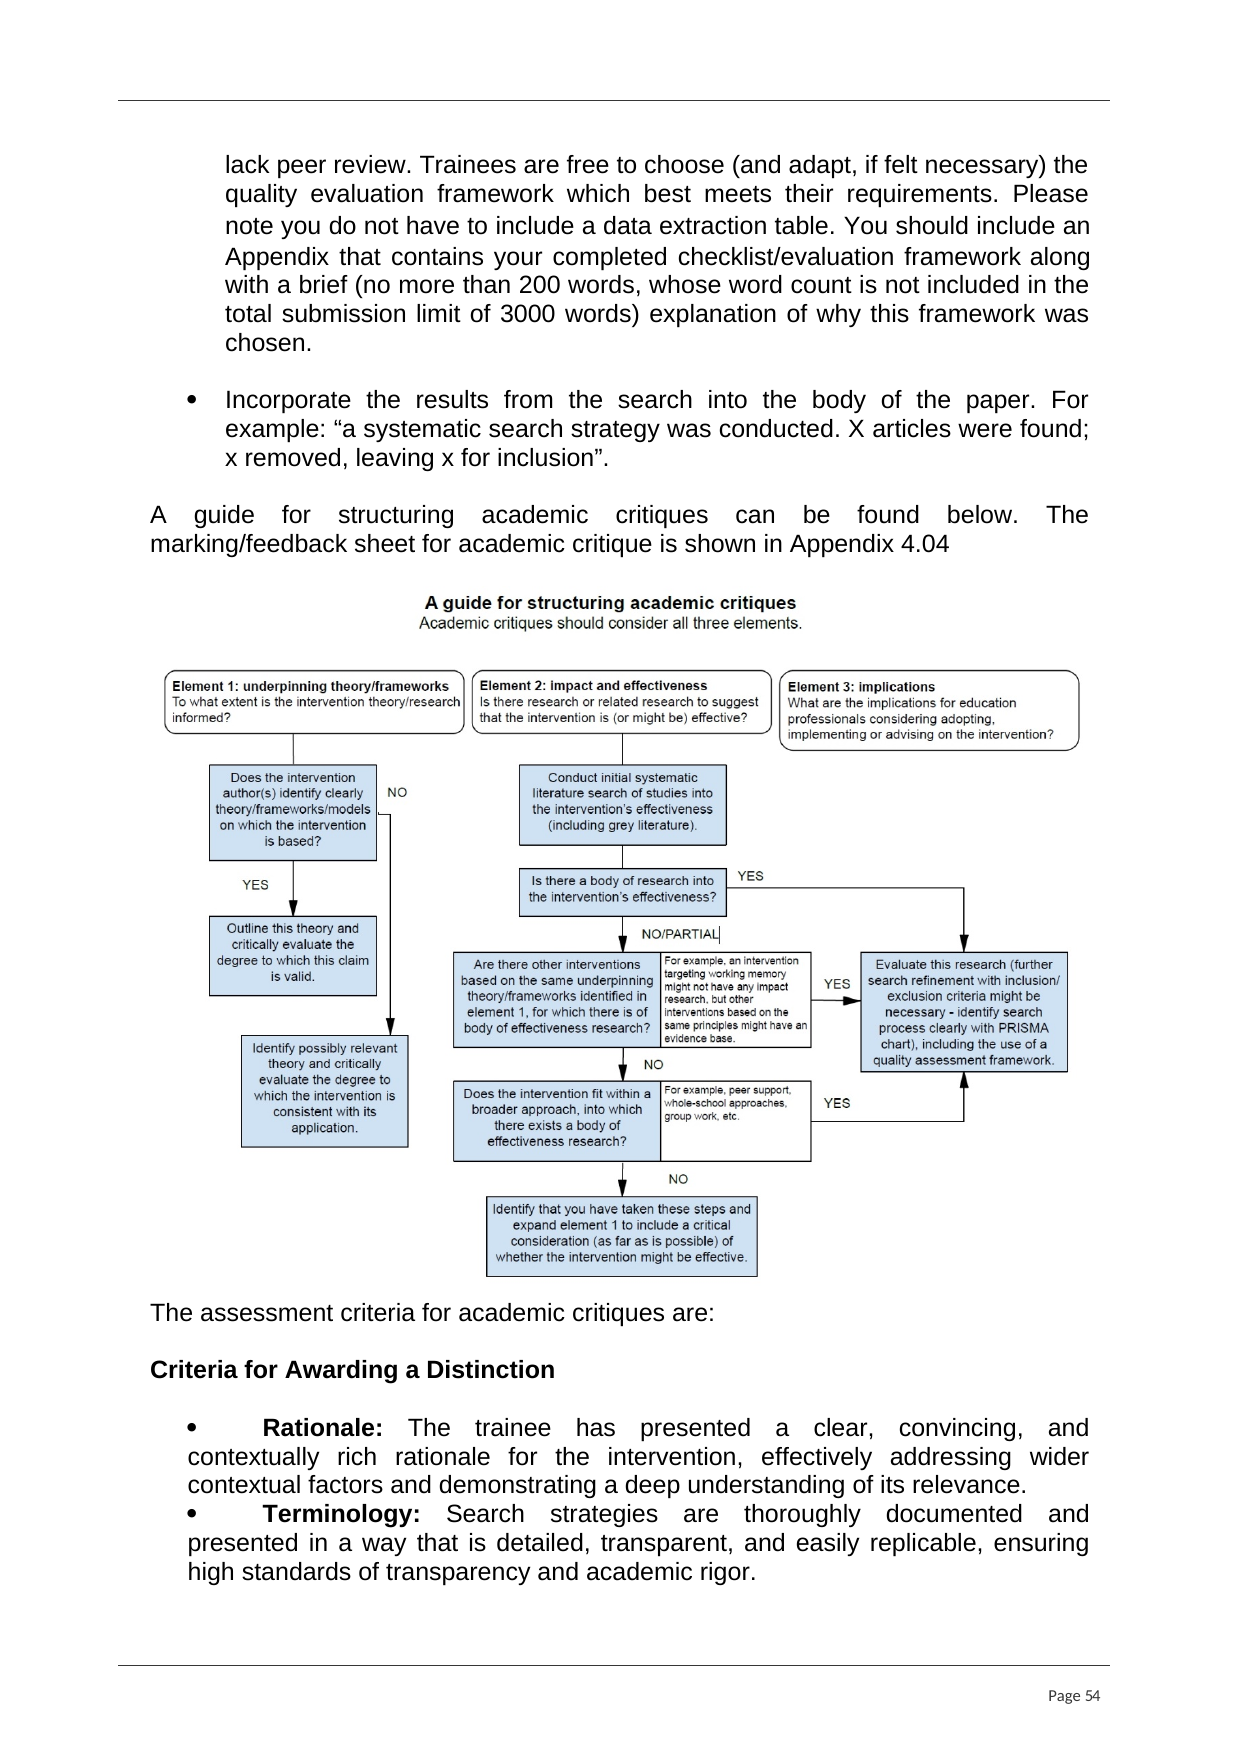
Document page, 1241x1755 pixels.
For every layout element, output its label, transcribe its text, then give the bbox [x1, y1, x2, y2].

text The assessment criteria for academic critiques are: [150, 1298, 1091, 1326]
list lack peer review. Trainees are free to choose (and adapt, if felt necessary) the quality evaluation framework which best meets their requirements. Please note you do not have to include a data extraction table. You should include an Appendix that contains your completed checklist/evaluation framework along with a brief (no more than 200 words, whose word count is not included in the total submission limit of 3000 words) explanation of why this framework was chosen. [187, 150, 1091, 357]
text Criteria for Awarding a Distinction [150, 1355, 1091, 1384]
list Terminology: Search strategies are thoroughly documented and presented in a way that is detailed, transparent, and easily replicable, ensuring high standards of transparency and academic rigor. [187, 1499, 1091, 1585]
list Incorporate the results from the search into the body of the paper. For example: “a systematic search strategy was conducted. X articles were found; x removed, leaving x for inclusion”. [187, 385, 1091, 472]
text A guide for structuring academic critiques can be found below. The marking/feedback sheet for academic critique is shown in Appendix 4.04 [150, 500, 1091, 558]
list Rationale: The trainee has presented a clear, convincing, and contextually rich rationale for the intervention, effectively addressing wider contextual factors and demonstrating a deep understanding of its relevance. [187, 1413, 1091, 1499]
